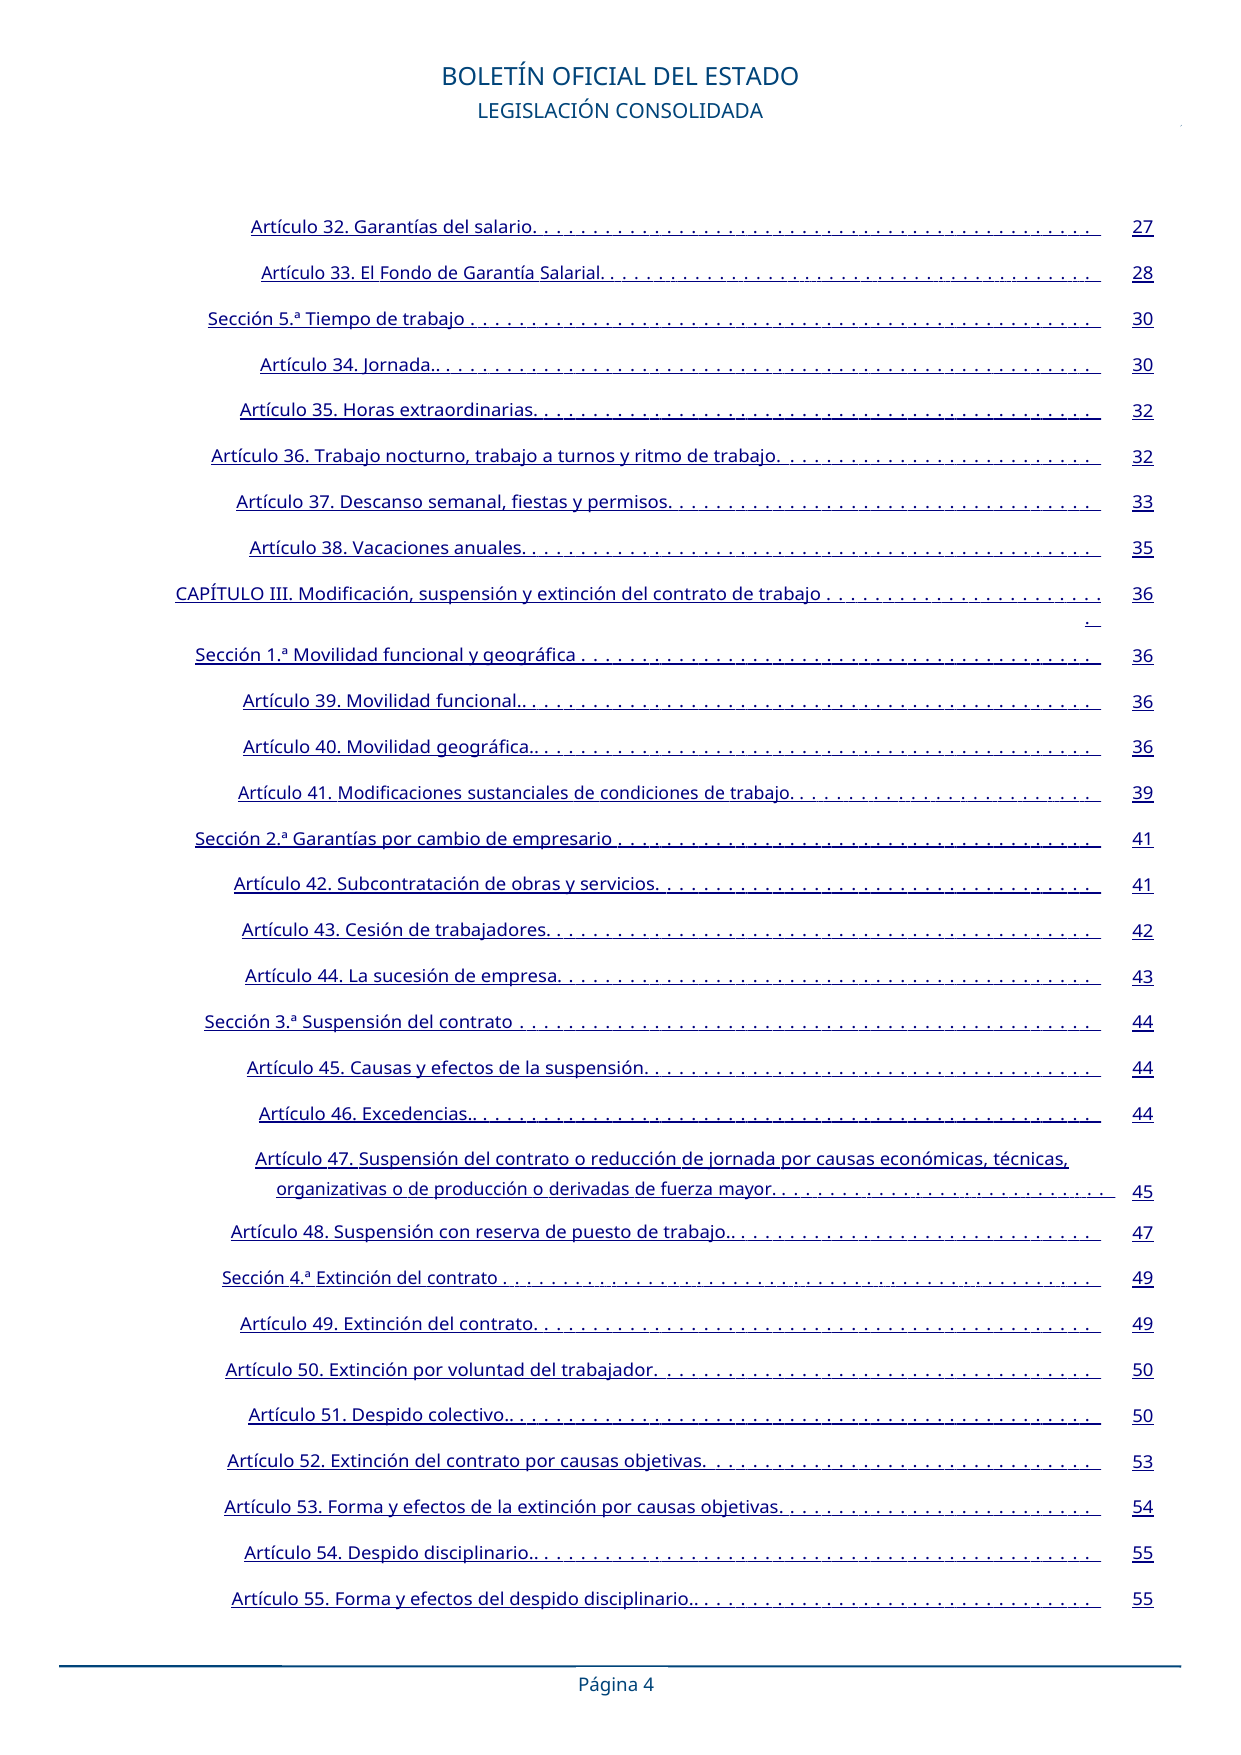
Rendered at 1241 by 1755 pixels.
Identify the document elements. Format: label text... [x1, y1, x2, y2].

table_cell Artículo 39. Movilidad funcional.. . . . . . . . . . . . . . . . . . . . . . . . . . . . . . . . . . . . . . . . . . . . . . . [172, 675, 1116, 721]
table_cell Artículo 42. Subcontratación de obras y servicios. . . . . . . . . . . . . . . . . . . . . . . . . . . . . . . . . . . . [172, 859, 1116, 904]
table_cell 50 [1116, 1344, 1173, 1389]
table_cell 41 [1116, 813, 1173, 858]
table_cell Artículo 47. Suspensión del contrato o reducción de jornada por causas económicas, técnicas, organizativas o de producción o derivadas de fuerza mayor. . . . . . . . . . . . . . . . . . . . . . . . . . . . [172, 1134, 1116, 1206]
table_cell CAPÍTULO III. Modificación, suspensión y extinción del contrato de trabajo . . . . . . . . . . . . . . . . . . . . . . . . [172, 568, 1116, 629]
table_cell Artículo 55. Forma y efectos del despido disciplinario.. . . . . . . . . . . . . . . . . . . . . . . . . . . . . . . . . [172, 1573, 1116, 1619]
table_cell Artículo 41. Modificaciones sustanciales de condiciones de trabajo. . . . . . . . . . . . . . . . . . . . . . . . . [172, 767, 1116, 813]
table_cell 44 [1116, 1088, 1173, 1133]
table_cell 49 [1116, 1252, 1173, 1298]
table_cell Artículo 37. Descanso semanal, fiestas y permisos. . . . . . . . . . . . . . . . . . . . . . . . . . . . . . . . . . . [172, 476, 1116, 522]
table_cell 43 [1116, 950, 1173, 996]
table_cell 36 [1116, 568, 1173, 629]
table_cell 50 [1116, 1390, 1173, 1435]
table_cell 30 [1116, 339, 1173, 384]
table_cell Artículo 44. La sucesión de empresa. . . . . . . . . . . . . . . . . . . . . . . . . . . . . . . . . . . . . . . . . . . . [172, 950, 1116, 996]
table_cell Artículo 45. Causas y efectos de la suspensión. . . . . . . . . . . . . . . . . . . . . . . . . . . . . . . . . . . . . [172, 1042, 1116, 1088]
table_cell Artículo 53. Forma y efectos de la extinción por causas objetivas. . . . . . . . . . . . . . . . . . . . . . . . . . [172, 1481, 1116, 1527]
table_cell Artículo 35. Horas extraordinarias. . . . . . . . . . . . . . . . . . . . . . . . . . . . . . . . . . . . . . . . . . . . . . [172, 385, 1116, 430]
table_cell Sección 2.ª Garantías por cambio de empresario . . . . . . . . . . . . . . . . . . . . . . . . . . . . . . . . . . . . . . . [172, 813, 1116, 858]
table_cell 53 [1116, 1435, 1173, 1481]
table_cell 44 [1116, 996, 1173, 1042]
table_cell 41 [1116, 859, 1173, 904]
table_cell 47 [1116, 1206, 1173, 1252]
table_cell Artículo 51. Despido colectivo.. . . . . . . . . . . . . . . . . . . . . . . . . . . . . . . . . . . . . . . . . . . . . . . . [172, 1390, 1116, 1435]
table_cell 39 [1116, 767, 1173, 813]
table_cell 36 [1116, 721, 1173, 767]
table_cell Artículo 36. Trabajo nocturno, trabajo a turnos y ritmo de trabajo. . . . . . . . . . . . . . . . . . . . . . . . . . [172, 430, 1116, 476]
table_header Artículo 32. Garantías del salario. . . . . . . . . . . . . . . . . . . . . . . . . . . . . . . . . . . . . . . . . . . . . . [172, 212, 1116, 247]
table_cell Sección 1.ª Movilidad funcional y geográfica . . . . . . . . . . . . . . . . . . . . . . . . . . . . . . . . . . . . . . . . . . [172, 630, 1116, 675]
table_cell 36 [1116, 675, 1173, 721]
table_cell Artículo 54. Despido disciplinario.. . . . . . . . . . . . . . . . . . . . . . . . . . . . . . . . . . . . . . . . . . . . . . [172, 1527, 1116, 1573]
table_cell Artículo 52. Extinción del contrato por causas objetivas. . . . . . . . . . . . . . . . . . . . . . . . . . . . . . . . [172, 1435, 1116, 1481]
table_cell 55 [1116, 1527, 1173, 1573]
table_cell Artículo 46. Excedencias.. . . . . . . . . . . . . . . . . . . . . . . . . . . . . . . . . . . . . . . . . . . . . . . . . . . [172, 1088, 1116, 1133]
table_cell Artículo 38. Vacaciones anuales. . . . . . . . . . . . . . . . . . . . . . . . . . . . . . . . . . . . . . . . . . . . . . . [172, 522, 1116, 568]
table_cell Artículo 49. Extinción del contrato. . . . . . . . . . . . . . . . . . . . . . . . . . . . . . . . . . . . . . . . . . . . . . [172, 1298, 1116, 1344]
table_cell 32 [1116, 430, 1173, 476]
table_cell Sección 5.ª Tiempo de trabajo . . . . . . . . . . . . . . . . . . . . . . . . . . . . . . . . . . . . . . . . . . . . . . . . . . . [172, 293, 1116, 339]
table_cell Artículo 33. El Fondo de Garantía Salarial. . . . . . . . . . . . . . . . . . . . . . . . . . . . . . . . . . . . . . . . . [172, 247, 1116, 293]
table_cell 30 [1116, 293, 1173, 339]
table_cell Artículo 34. Jornada.. . . . . . . . . . . . . . . . . . . . . . . . . . . . . . . . . . . . . . . . . . . . . . . . . . . . . . [172, 339, 1116, 384]
table_cell Artículo 48. Suspensión con reserva de puesto de trabajo.. . . . . . . . . . . . . . . . . . . . . . . . . . . . . . [172, 1206, 1116, 1252]
table_cell 55 [1116, 1573, 1173, 1619]
table_header 27 [1116, 212, 1173, 247]
table_cell 54 [1116, 1481, 1173, 1527]
table_cell 45 [1116, 1134, 1173, 1206]
table_cell 44 [1116, 1042, 1173, 1088]
table_cell 35 [1116, 522, 1173, 568]
table_cell 36 [1116, 630, 1173, 675]
table_cell 32 [1116, 385, 1173, 430]
table_cell Artículo 43. Cesión de trabajadores. . . . . . . . . . . . . . . . . . . . . . . . . . . . . . . . . . . . . . . . . . . . . [172, 904, 1116, 950]
table_cell 42 [1116, 904, 1173, 950]
table_cell Sección 3.ª Suspensión del contrato . . . . . . . . . . . . . . . . . . . . . . . . . . . . . . . . . . . . . . . . . . . . . . . [172, 996, 1116, 1042]
table_cell Sección 4.ª Extinción del contrato . . . . . . . . . . . . . . . . . . . . . . . . . . . . . . . . . . . . . . . . . . . . . . . . . [172, 1252, 1116, 1298]
table_cell 28 [1116, 247, 1173, 293]
table_cell 49 [1116, 1298, 1173, 1344]
table_cell Artículo 50. Extinción por voluntad del trabajador. . . . . . . . . . . . . . . . . . . . . . . . . . . . . . . . . . . . [172, 1344, 1116, 1389]
table_cell Artículo 40. Movilidad geográfica.. . . . . . . . . . . . . . . . . . . . . . . . . . . . . . . . . . . . . . . . . . . . . . [172, 721, 1116, 767]
table_cell 33 [1116, 476, 1173, 522]
